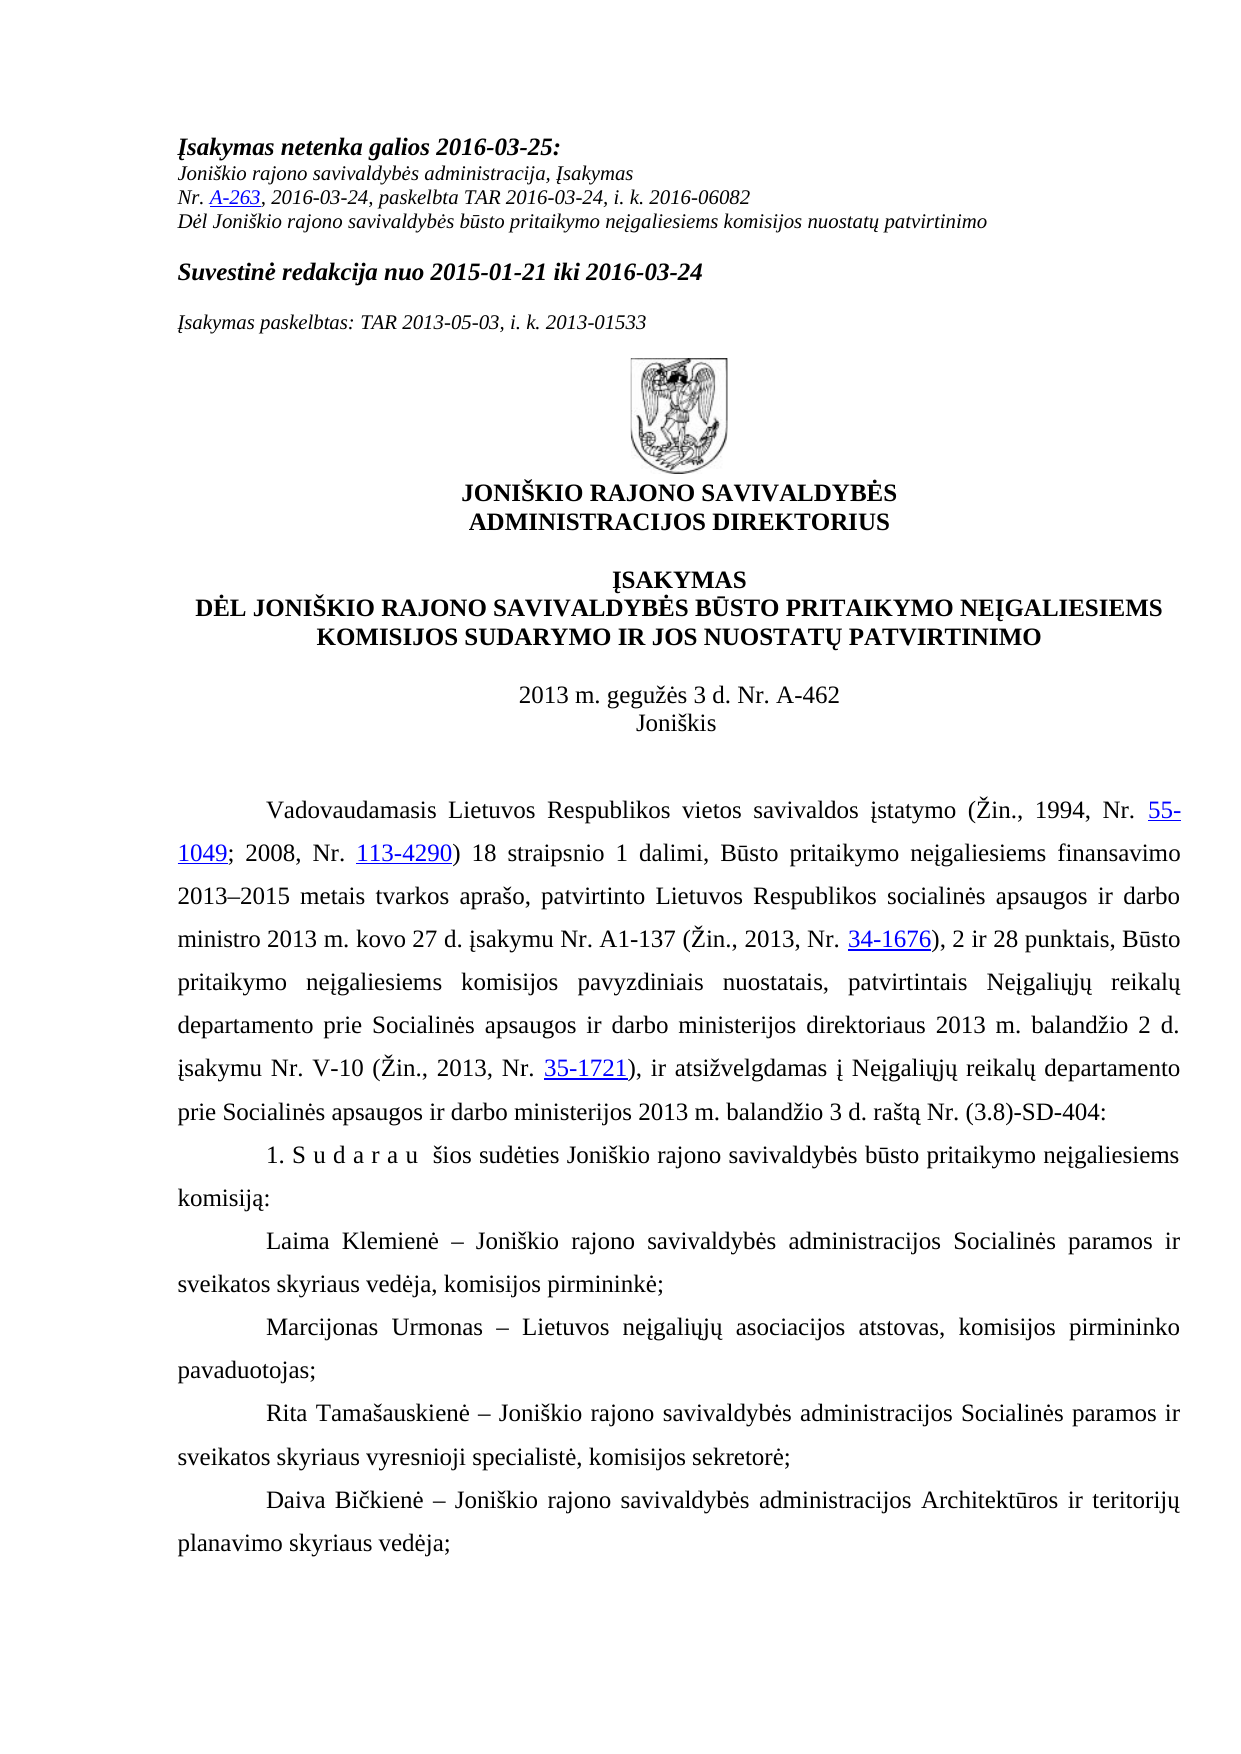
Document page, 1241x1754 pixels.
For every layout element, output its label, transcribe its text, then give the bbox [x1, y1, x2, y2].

text Laima Klemienė – Joniškio rajono savivaldybės administracijos Socialinės paramos ir sveikatos skyriaus vedėja, komisijos pirmininkė; [177, 1226, 1181, 1298]
text 1. S u d a r a u šios sudėties Joniškio rajono savivaldybės būsto pritaikymo neįgaliesiems komisiją: [177, 1140, 1181, 1212]
text Įsakymas [177, 565, 1181, 593]
text Įsakymas paskelbtas: TAR 2013-05-03, i. k. 2013-01533 [177, 310, 1181, 334]
text Administracijos direktorius [177, 507, 1181, 536]
text Daiva Bičkienė – Joniškio rajono savivaldybės administracijos Architektūros ir teritorijų planavimo skyriaus vedėja; [177, 1485, 1181, 1557]
text Rita Tamašauskienė – Joniškio rajono savivaldybės administracijos Socialinės paramos ir sveikatos skyriaus vyresnioji specialistė, komisijos sekretorė; [177, 1398, 1181, 1470]
text DĖL JONIŠKIO RAJONO SAVIVALDYBĖS BŪSTO PRITAIKYMO NEĮGALIESIEMS KOMISIJOS SUDARYMO IR JOS NUOSTATŲ PATVIRTINIMO [177, 593, 1181, 651]
text Vadovaudamasis Lietuvos Respublikos vietos savivaldos įstatymo (Žin., 1994, Nr. 55-1049; 2008, Nr. 113-4290) 18 straipsnio 1 dalimi, Būsto pritaikymo neįgaliesiems finansavimo 2013–2015 metais tvarkos aprašo, patvirtinto Lietuvos Respublikos socialinės apsaugos ir darbo ministro 2013 m. kovo 27 d. įsakymu Nr. A1-137 (Žin., 2013, Nr. 34-1676), 2 ir 28 punktais, Būsto pritaikymo neįgaliesiems komisijos pavyzdiniais nuostatais, patvirtintais Neįgaliųjų reikalų departamento prie Socialinės apsaugos ir darbo ministerijos direktoriaus 2013 m. balandžio 2 d. įsakymu Nr. V-10 (Žin., 2013, Nr. 35-1721), ir atsižvelgdamas į Neįgaliųjų reikalų departamento prie Socialinės apsaugos ir darbo ministerijos 2013 m. balandžio 3 d. raštą Nr. (3.8)-SD-404: [177, 795, 1181, 1125]
text Nr. A-263, 2016-03-24, paskelbta TAR 2016-03-24, i. k. 2016-06082 [177, 185, 1181, 209]
text Marcijonas Urmonas – Lietuvos neįgaliųjų asociacijos atstovas, komisijos pirmininko pavaduotojas; [177, 1312, 1181, 1384]
text Dėl Joniškio rajono savivaldybės būsto pritaikymo neįgaliesiems komisijos nuostatų patvirtinimo [177, 209, 1181, 233]
text Joniškio rajono savivaldybės administracija, Įsakymas [177, 161, 1181, 185]
text Įsakymas netenka galios 2016-03-25: [177, 132, 1181, 161]
text Joniškis [177, 708, 1181, 737]
text Suvestinė redakcija nuo 2015-01-21 iki 2016-03-24 [177, 257, 1181, 286]
text 2013 m. gegužės 3 d. Nr. A-462 [177, 680, 1181, 708]
text Joniškio rajono savivaldybės [177, 478, 1181, 507]
